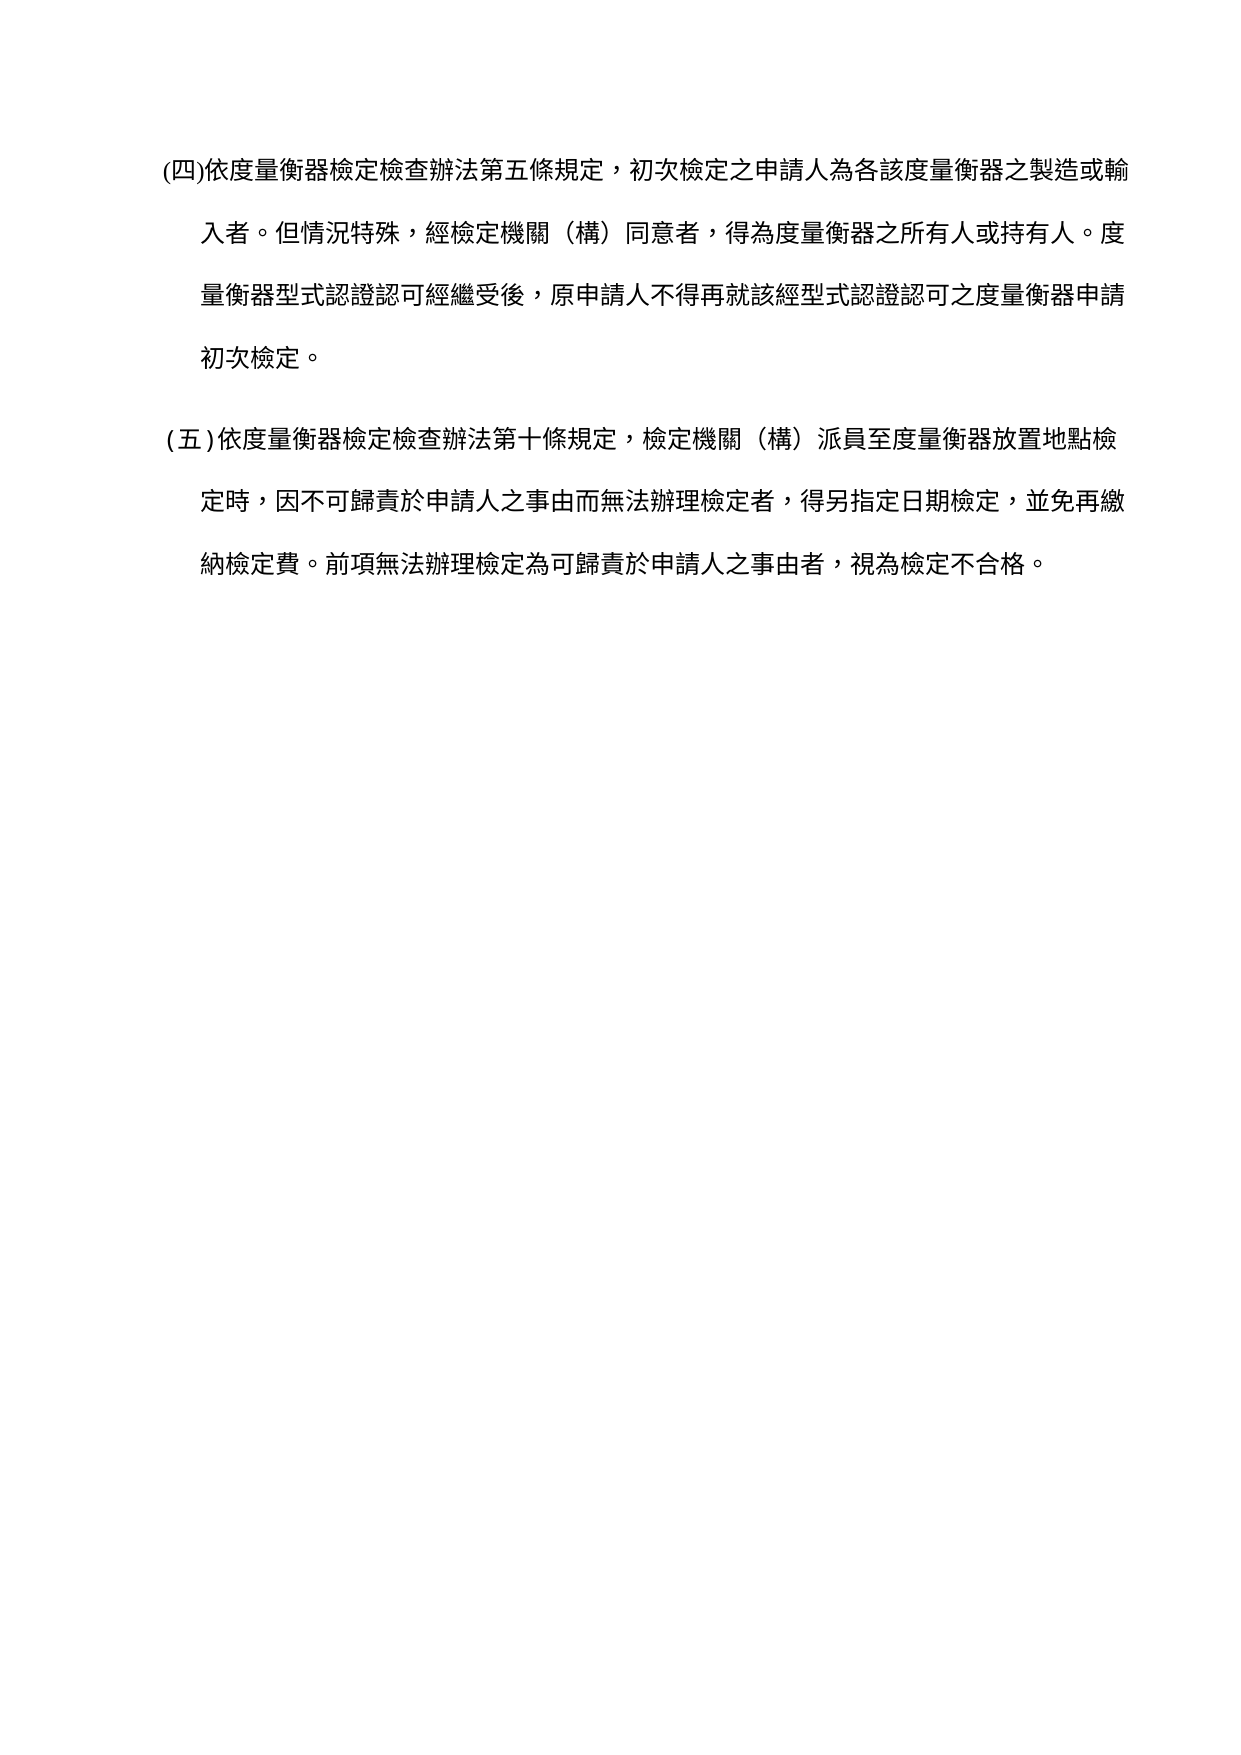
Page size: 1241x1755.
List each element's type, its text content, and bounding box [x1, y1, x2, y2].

text (五)依度量衡器檢定檢查辦法第十條規定，檢定機關（構）派員至度量衡器放置地點檢定時，因不可歸責於申請人之事由而無法辦理檢定者，得另指定日期檢定，並免再繳納檢定費。前項無法辦理檢定為可歸責於申請人之事由者，視為檢定不合格。 [163, 396, 1134, 583]
text (四)依度量衡器檢定檢查辦法第五條規定，初次檢定之申請人為各該度量衡器之製造或輸入者。但情況特殊，經檢定機關（構）同意者，得為度量衡器之所有人或持有人。度量衡器型式認證認可經繼受後，原申請人不得再就該經型式認證認可之度量衡器申請初次檢定。 [163, 127, 1134, 377]
